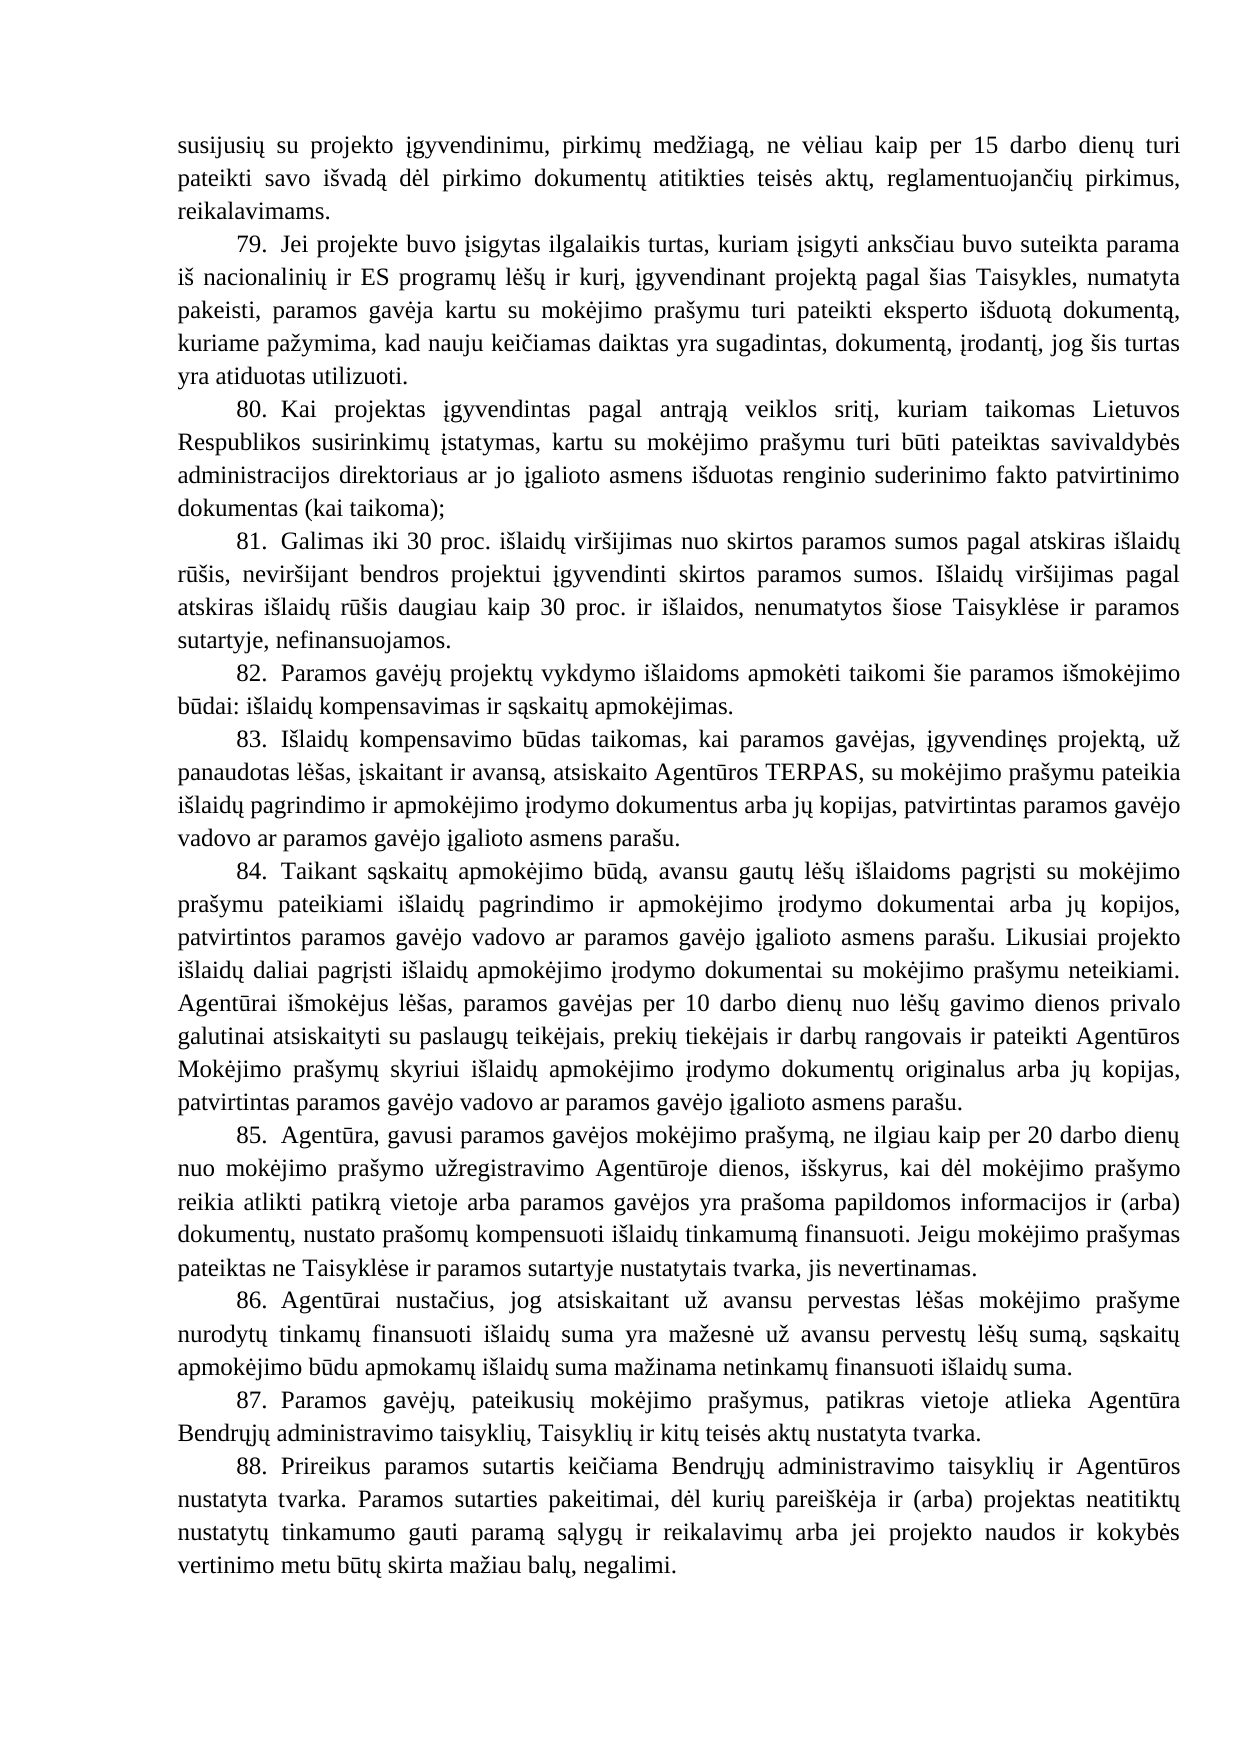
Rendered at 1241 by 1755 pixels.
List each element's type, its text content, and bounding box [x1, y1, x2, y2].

text 85. Agentūra, gavusi paramos gavėjos mokėjimo prašymą, ne ilgiau kaip per 20 darbo dienų nuo mokėjimo prašymo užregistravimo Agentūroje dienos, išskyrus, kai dėl mokėjimo prašymo reikia atlikti patikrą vietoje arba paramos gavėjos yra prašoma papildomos informacijos ir (arba) dokumentų, nustato prašomų kompensuoti išlaidų tinkamumą finansuoti. Jeigu mokėjimo prašymas pateiktas ne Taisyklėse ir paramos sutartyje nustatytais tvarka, jis nevertinamas. [177, 1121, 1181, 1281]
text susijusių su projekto įgyvendinimu, pirkimų medžiagą, ne vėliau kaip per 15 darbo dienų turi pateikti savo išvadą dėl pirkimo dokumentų atitikties teisės aktų, reglamentuojančių pirkimus, reikalavimams. [177, 130, 1181, 225]
text 87. Paramos gavėjų, pateikusių mokėjimo prašymus, patikras vietoje atlieka Agentūra Bendrųjų administravimo taisyklių, Taisyklių ir kitų teisės aktų nustatyta tvarka. [177, 1385, 1181, 1446]
text 86. Agentūrai nustačius, jog atsiskaitant už avansu pervestas lėšas mokėjimo prašyme nurodytų tinkamų finansuoti išlaidų suma yra mažesnė už avansu pervestų lėšų sumą, sąskaitų apmokėjimo būdu apmokamų išlaidų suma mažinama netinkamų finansuoti išlaidų suma. [177, 1286, 1181, 1380]
text 83. Išlaidų kompensavimo būdas taikomas, kai paramos gavėjas, įgyvendinęs projektą, už panaudotas lėšas, įskaitant ir avansą, atsiskaito Agentūros TERPAS, su mokėjimo prašymu pateikia išlaidų pagrindimo ir apmokėjimo įrodymo dokumentus arba jų kopijas, patvirtintas paramos gavėjo vadovo ar paramos gavėjo įgalioto asmens parašu. [177, 724, 1181, 852]
text 88. Prireikus paramos sutartis keičiama Bendrųjų administravimo taisyklių ir Agentūros nustatyta tvarka. Paramos sutarties pakeitimai, dėl kurių pareiškėja ir (arba) projektas neatitiktų nustatytų tinkamumo gauti paramą sąlygų ir reikalavimų arba jei projekto naudos ir kokybės vertinimo metu būtų skirta mažiau balų, negalimi. [177, 1451, 1181, 1578]
text 82. Paramos gavėjų projektų vykdymo išlaidoms apmokėti taikomi šie paramos išmokėjimo būdai: išlaidų kompensavimas ir sąskaitų apmokėjimas. [177, 658, 1181, 720]
text 81. Galimas iki 30 proc. išlaidų viršijimas nuo skirtos paramos sumos pagal atskiras išlaidų rūšis, neviršijant bendros projektui įgyvendinti skirtos paramos sumos. Išlaidų viršijimas pagal atskiras išlaidų rūšis daugiau kaip 30 proc. ir išlaidos, nenumatytos šiose Taisyklėse ir paramos sutartyje, nefinansuojamos. [177, 526, 1181, 654]
text 80. Kai projektas įgyvendintas pagal antrąją veiklos sritį, kuriam taikomas Lietuvos Respublikos susirinkimų įstatymas, kartu su mokėjimo prašymu turi būti pateiktas savivaldybės administracijos direktoriaus ar jo įgalioto asmens išduotas renginio suderinimo fakto patvirtinimo dokumentas (kai taikoma); [177, 394, 1181, 522]
text 79. Jei projekte buvo įsigytas ilgalaikis turtas, kuriam įsigyti anksčiau buvo suteikta parama iš nacionalinių ir ES programų lėšų ir kurį, įgyvendinant projektą pagal šias Taisykles, numatyta pakeisti, paramos gavėja kartu su mokėjimo prašymu turi pateikti eksperto išduotą dokumentą, kuriame pažymima, kad nauju keičiamas daiktas yra sugadintas, dokumentą, įrodantį, jog šis turtas yra atiduotas utilizuoti. [177, 229, 1181, 390]
text 84. Taikant sąskaitų apmokėjimo būdą, avansu gautų lėšų išlaidoms pagrįsti su mokėjimo prašymu pateikiami išlaidų pagrindimo ir apmokėjimo įrodymo dokumentai arba jų kopijos, patvirtintos paramos gavėjo vadovo ar paramos gavėjo įgalioto asmens parašu. Likusiai projekto išlaidų daliai pagrįsti išlaidų apmokėjimo įrodymo dokumentai su mokėjimo prašymu neteikiami. Agentūrai išmokėjus lėšas, paramos gavėjas per 10 darbo dienų nuo lėšų gavimo dienos privalo galutinai atsiskaityti su paslaugų teikėjais, prekių tiekėjais ir darbų rangovais ir pateikti Agentūros Mokėjimo prašymų skyriui išlaidų apmokėjimo įrodymo dokumentų originalus arba jų kopijas, patvirtintas paramos gavėjo vadovo ar paramos gavėjo įgalioto asmens parašu. [177, 856, 1181, 1116]
